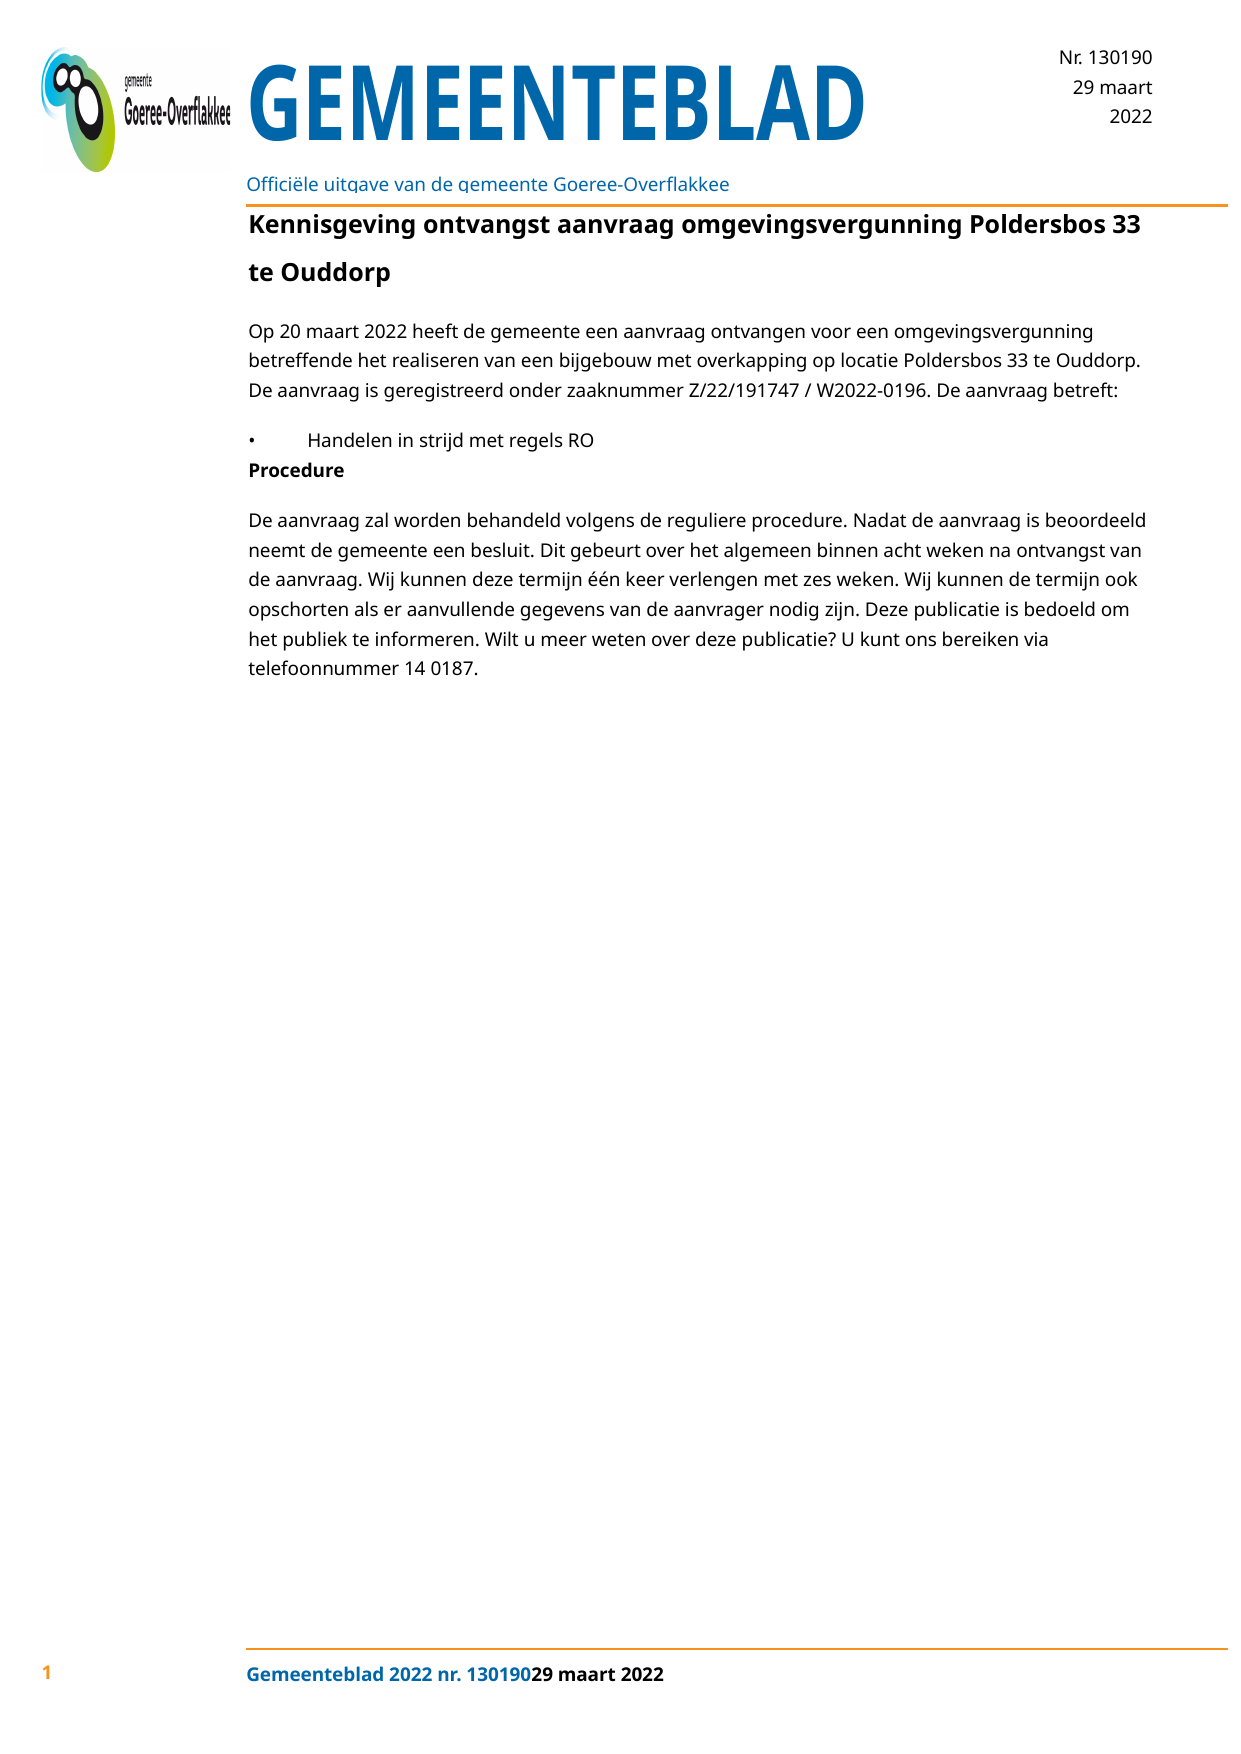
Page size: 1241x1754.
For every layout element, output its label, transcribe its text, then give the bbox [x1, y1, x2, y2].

text Op 20 maart 2022 heeft de gemeente een aanvraag ontvangen voor een omgevingsvergunning betreffende het realiseren van een bijgebouw met overkapping op locatie Poldersbos 33 te Ouddorp. De aanvraag is geregistreerd onder zaaknummer Z/22/191747 / W2022-0196. De aanvraag betreft: [248, 318, 1152, 403]
text Procedure [248, 457, 1152, 483]
text Kennisgeving ontvangst aanvraag omgevingsvergunning Poldersbos 33 te Ouddorp [248, 207, 1152, 288]
picture [41, 47, 231, 172]
list Handelen in strijd met regels RO [248, 427, 1152, 453]
text De aanvraag zal worden behandeld volgens de reguliere procedure. Nadat de aanvraag is beoordeeld neemt de gemeente een besluit. Dit gebeurt over het algemeen binnen acht weken na ontvangst van de aanvraag. Wij kunnen deze termijn één keer verlengen met zes weken. Wij kunnen de termijn ook opschorten als er aanvullende gegevens van de aanvrager nodig zijn. Deze publicatie is bedoeld om het publiek te informeren. Wilt u meer weten over deze publicatie? U kunt ons bereiken via telefoonnummer 14 0187. [248, 507, 1152, 681]
